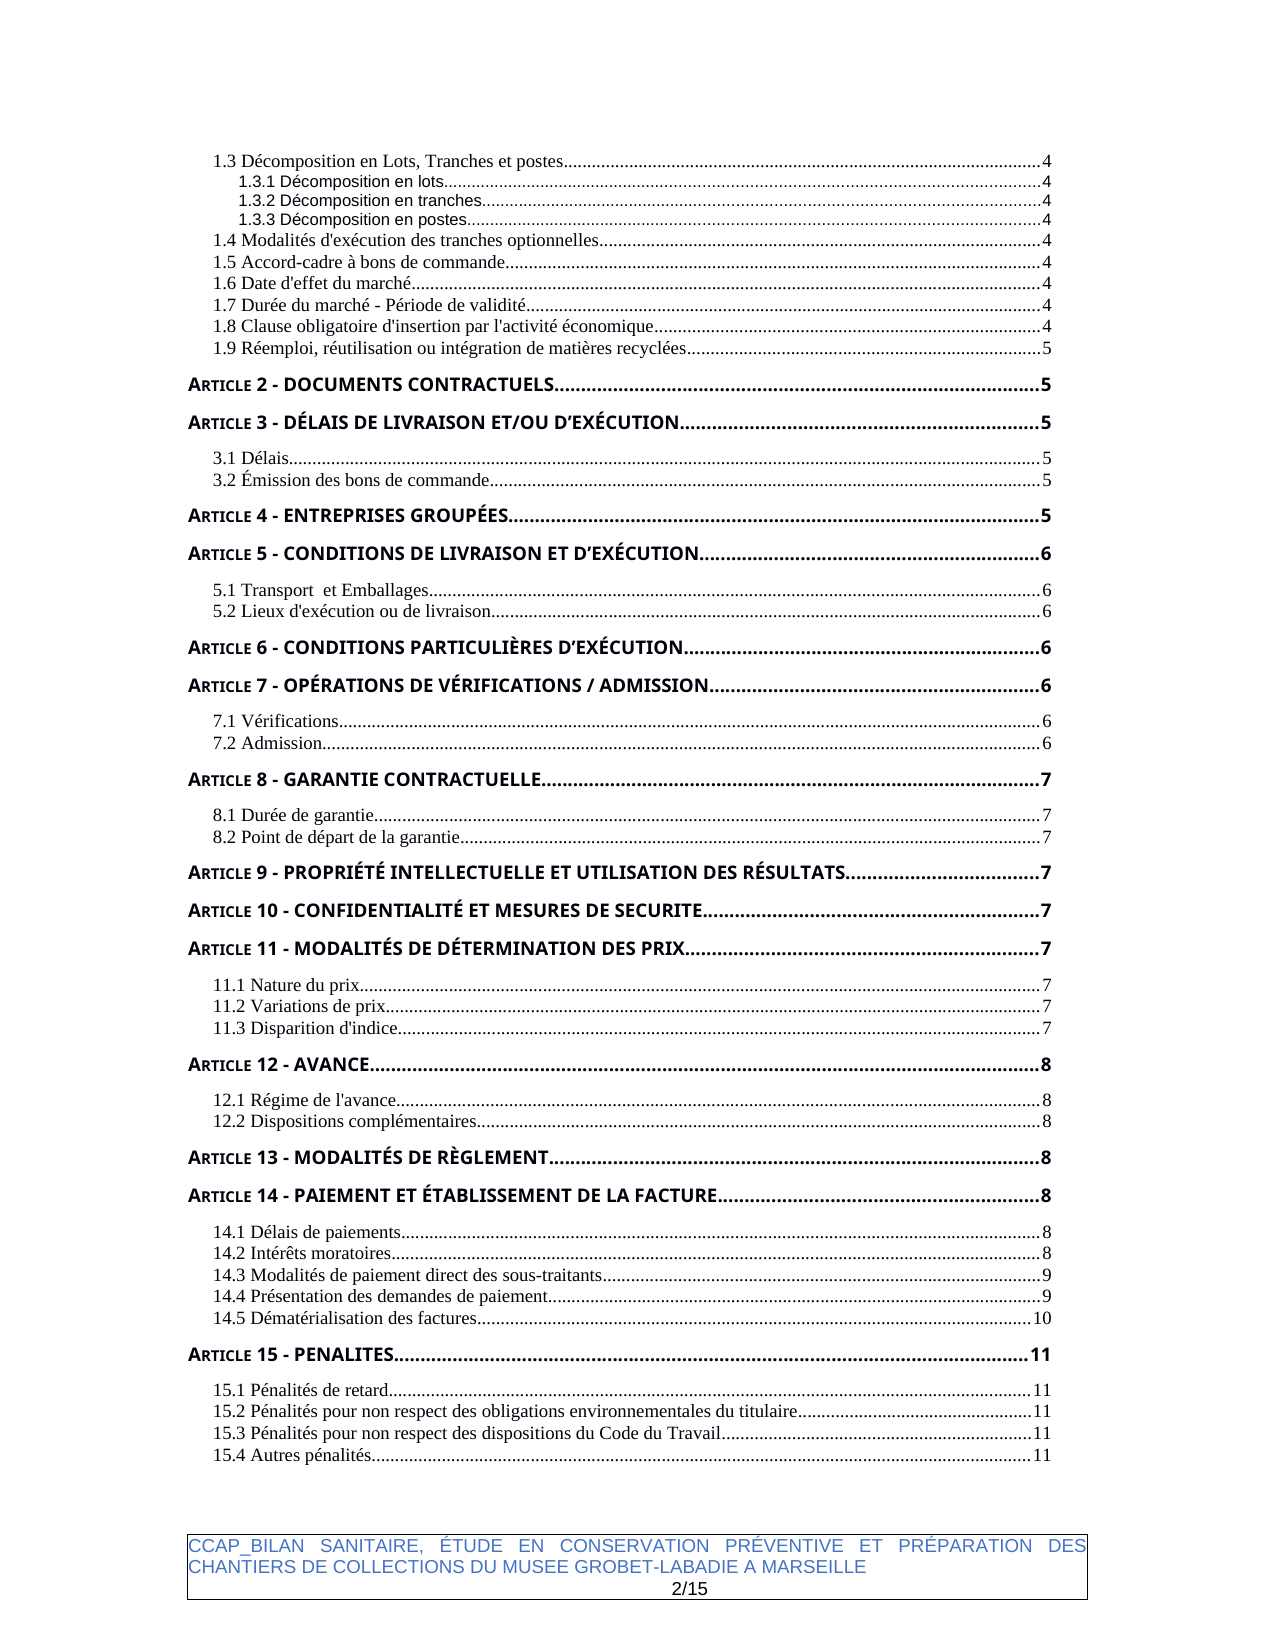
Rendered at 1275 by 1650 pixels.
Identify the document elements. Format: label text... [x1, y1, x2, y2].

text 14.5 Dématérialisation des factures 10 [213, 1307, 1087, 1328]
text Article 9 - PROPRIÉTÉ INTELLECTUELLE ET UTILISATION DES RÉSULTATS 7 [188, 859, 1087, 885]
text 5.1 Transport et Emballages 6 [213, 579, 1087, 600]
text 14.3 Modalités de paiement direct des sous-traitants 9 [213, 1264, 1087, 1285]
text 1.5 Accord-cadre à bons de commande 4 [213, 251, 1087, 272]
text 7.2 Admission 6 [213, 732, 1087, 753]
text Article 11 - MODALITÉS DE DÉTERMINATION DES PRIX 7 [188, 936, 1087, 961]
text Article 8 - GARANTIE CONTRACTUELLE 7 [188, 766, 1087, 791]
text 15.2 Pénalités pour non respect des obligations environnementales du titulaire 11 [213, 1400, 1087, 1422]
text 11.1 Nature du prix 7 [213, 974, 1087, 995]
text 1.6 Date d'effet du marché 4 [213, 272, 1087, 294]
text Article 12 - AVANCE 8 [188, 1051, 1087, 1076]
text 11.2 Variations de prix 7 [213, 995, 1087, 1017]
text Article 15 - PENALITES 11 [188, 1341, 1087, 1366]
text Article 6 - CONDITIONS PARTICULIÈRES D’EXÉCUTION 6 [188, 634, 1087, 660]
text 15.4 Autres pénalités 11 [213, 1443, 1087, 1465]
text 12.1 Régime de l'avance 8 [213, 1089, 1087, 1110]
text 1.3.3 Décomposition en postes 4 [238, 210, 1087, 229]
text 8.2 Point de départ de la garantie 7 [213, 826, 1087, 847]
text 14.4 Présentation des demandes de paiement 9 [213, 1285, 1087, 1307]
text 8.1 Durée de garantie 7 [213, 804, 1087, 826]
text 3.2 Émission des bons de commande 5 [213, 468, 1087, 490]
text 5.2 Lieux d'exécution ou de livraison 6 [213, 600, 1087, 622]
text 15.1 Pénalités de retard 11 [213, 1379, 1087, 1400]
text 1.8 Clause obligatoire d'insertion par l'activité économique 4 [213, 315, 1087, 337]
text Article 14 - PAIEMENT ET ÉTABLISSEMENT DE LA FACTURE 8 [188, 1182, 1087, 1208]
text 15.3 Pénalités pour non respect des dispositions du Code du Travail 11 [213, 1422, 1087, 1443]
text 14.1 Délais de paiements 8 [213, 1221, 1087, 1242]
text 1.7 Durée du marché - Période de validité 4 [213, 294, 1087, 315]
text 3.1 Délais 5 [213, 447, 1087, 468]
text 1.4 Modalités d'exécution des tranches optionnelles 4 [213, 229, 1087, 251]
text Article 2 - DOCUMENTS CONTRACTUELS 5 [188, 371, 1087, 396]
text 11.3 Disparition d'indice 7 [213, 1017, 1087, 1038]
text 1.3.2 Décomposition en tranches 4 [238, 191, 1087, 210]
text 7.1 Vérifications 6 [213, 710, 1087, 732]
text 1.3 Décomposition en Lots, Tranches et postes 4 [213, 150, 1087, 172]
text Article 3 - DÉLAIS DE LIVRAISON ET/OU D’EXÉCUTION 5 [188, 409, 1087, 434]
text 12.2 Dispositions complémentaires 8 [213, 1110, 1087, 1132]
text 1.9 Réemploi, réutilisation ou intégration de matières recyclées 5 [213, 337, 1087, 358]
text Article 7 - OPÉRATIONS DE VÉRIFICATIONS / ADMISSION 6 [188, 672, 1087, 698]
text Article 13 - MODALITÉS DE RÈGLEMENT 8 [188, 1144, 1087, 1170]
text Article 4 - ENTREPRISES GROUPÉES 5 [188, 503, 1087, 528]
text 1.3.1 Décomposition en lots 4 [238, 172, 1087, 191]
text 14.2 Intérêts moratoires 8 [213, 1242, 1087, 1264]
text Article 5 - CONDITIONS DE LIVRAISON ET D’EXÉCUTION 6 [188, 541, 1087, 566]
text Article 10 - CONFIDENTIALITÉ ET MESURES DE SECURITE 7 [188, 898, 1087, 923]
